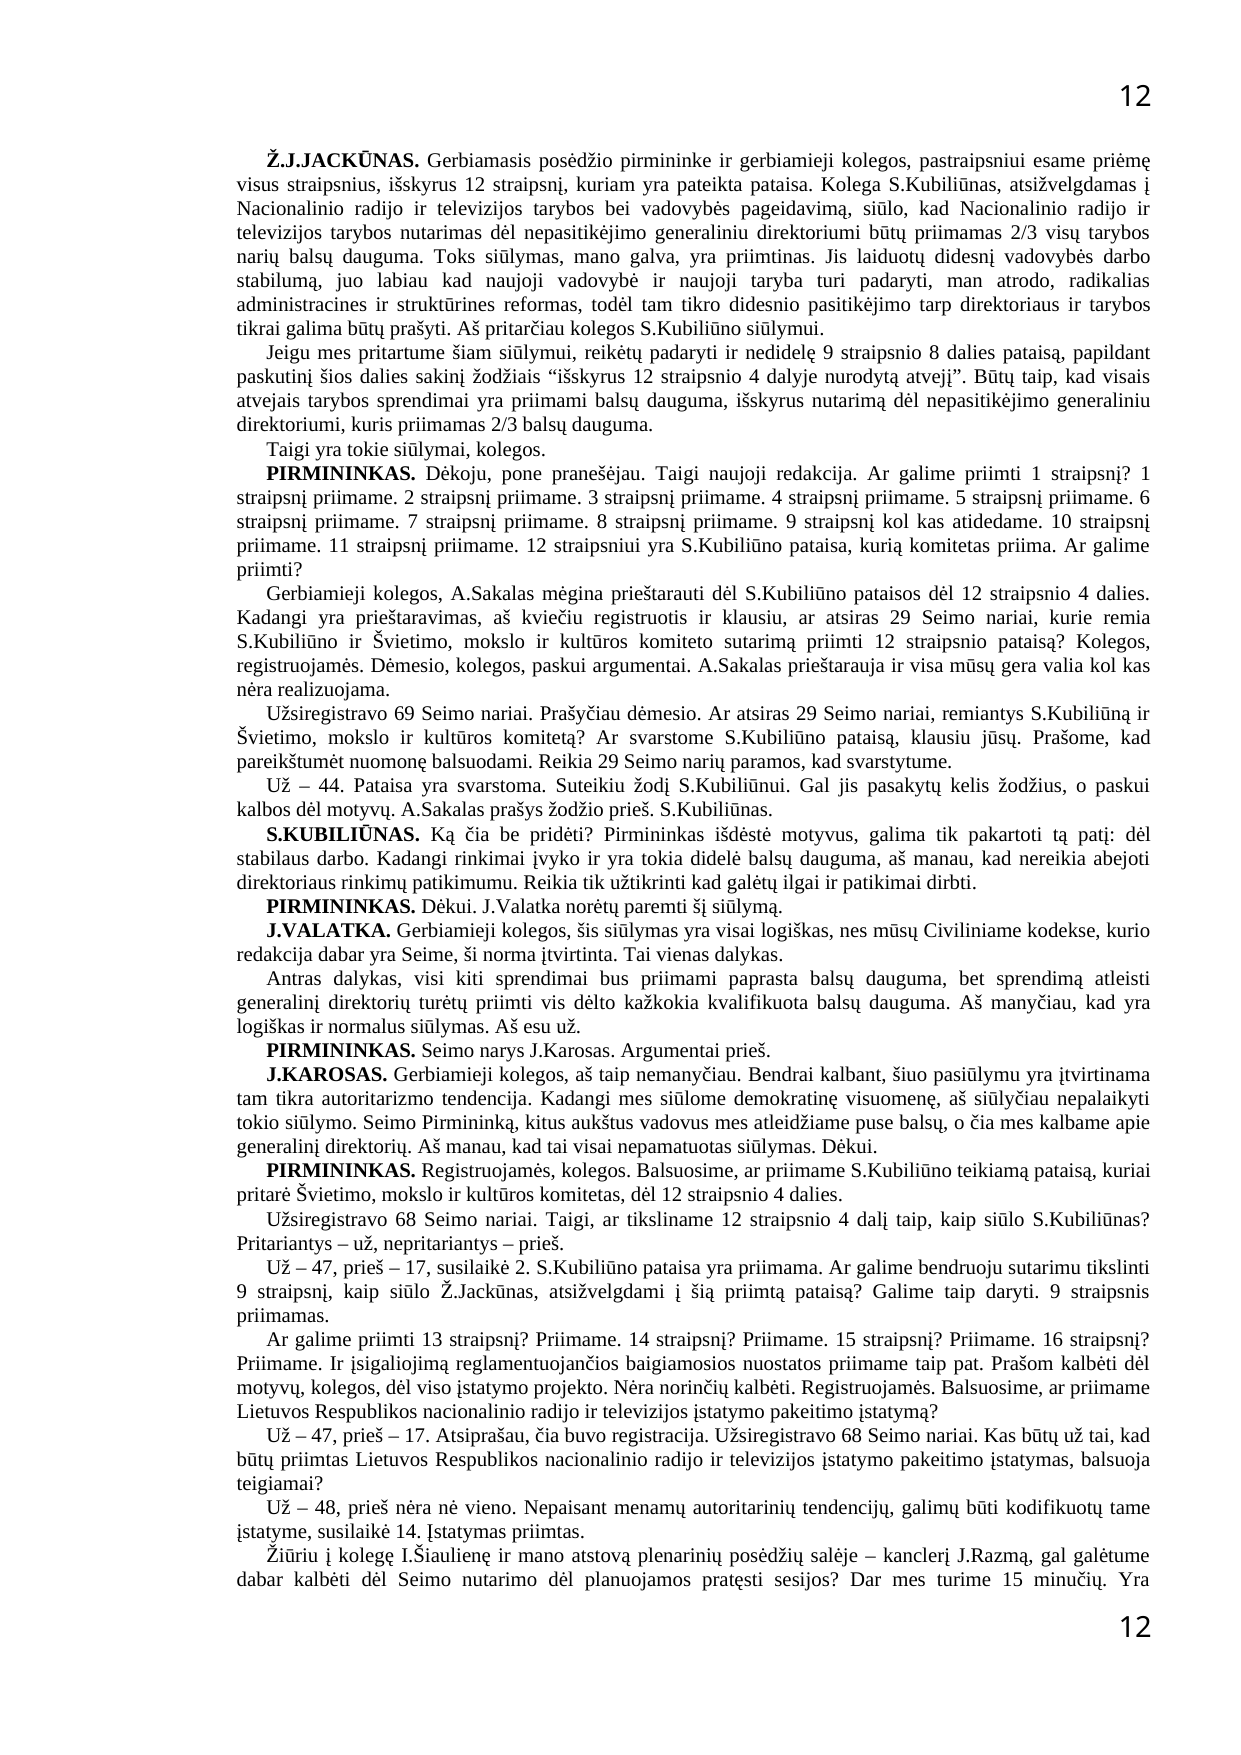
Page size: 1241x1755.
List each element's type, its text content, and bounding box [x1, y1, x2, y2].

text Jeigu mes pritartume šiam siūlymui, reikėtų padaryti ir nedidelę 9 straipsnio 8 dalies pataisą, papildant paskutinį šios dalies sakinį žodžiais “išskyrus 12 straipsnio 4 dalyje nurodytą atvejį”. Būtų taip, kad visais atvejais tarybos sprendimai yra priimami balsų dauguma, išskyrus nutarimą dėl nepasitikėjimo generaliniu direktoriumi, kuris priimamas 2/3 balsų dauguma. [236, 340, 1152, 436]
text Užsiregistravo 68 Seimo nariai. Taigi, ar tiksliname 12 straipsnio 4 dalį taip, kaip siūlo S.Kubiliūnas? Pritariantys – už, nepritariantys – prieš. [236, 1206, 1152, 1254]
text J.KAROSAS. Gerbiamieji kolegos, aš taip nemanyčiau. Bendrai kalbant, šiuo pasiūlymu yra įtvirtinama tam tikra autoritarizmo tendencija. Kadangi mes siūlome demokratinę visuomenę, aš siūlyčiau nepalaikyti tokio siūlymo. Seimo Pirmininką, kitus aukštus vadovus mes atleidžiame puse balsų, o čia mes kalbame apie generalinį direktorių. Aš manau, kad tai visai nepamatuotas siūlymas. Dėkui. [236, 1062, 1152, 1158]
text Taigi yra tokie siūlymai, kolegos. [236, 436, 1152, 461]
text Gerbiamieji kolegos, A.Sakalas mėgina prieštarauti dėl S.Kubiliūno pataisos dėl 12 straipsnio 4 dalies. Kadangi yra prieštaravimas, aš kviečiu registruotis ir klausiu, ar atsiras 29 Seimo nariai, kurie remia S.Kubiliūno ir Švietimo, mokslo ir kultūros komiteto sutarimą priimti 12 straipsnio pataisą? Kolegos, registruojamės. Dėmesio, kolegos, paskui argumentai. A.Sakalas prieštarauja ir visa mūsų gera valia kol kas nėra realizuojama. [236, 581, 1152, 701]
text Už – 44. Pataisa yra svarstoma. Suteikiu žodį S.Kubiliūnui. Gal jis pasakytų kelis žodžius, o paskui kalbos dėl motyvų. A.Sakalas prašys žodžio prieš. S.Kubiliūnas. [236, 773, 1152, 821]
text Ar galime priimti 13 straipsnį? Priimame. 14 straipsnį? Priimame. 15 straipsnį? Priimame. 16 straipsnį? Priimame. Ir įsigaliojimą reglamentuojančios baigiamosios nuostatos priimame taip pat. Prašom kalbėti dėl motyvų, kolegos, dėl viso įstatymo projekto. Nėra norinčių kalbėti. Registruojamės. Balsuosime, ar priimame Lietuvos Respublikos nacionalinio radijo ir televizijos įstatymo pakeitimo įstatymą? [236, 1327, 1152, 1423]
text Už – 47, prieš – 17. Atsiprašau, čia buvo registracija. Užsiregistravo 68 Seimo nariai. Kas būtų už tai, kad būtų priimtas Lietuvos Respublikos nacionalinio radijo ir televizijos įstatymo pakeitimo įstatymas, balsuoja teigiamai? [236, 1423, 1152, 1495]
text Ž.J.JACKŪNAS. Gerbiamasis posėdžio pirmininke ir gerbiamieji kolegos, pastraipsniui esame priėmę visus straipsnius, išskyrus 12 straipsnį, kuriam yra pateikta pataisa. Kolega S.Kubiliūnas, atsižvelgdamas į Nacionalinio radijo ir televizijos tarybos bei vadovybės pageidavimą, siūlo, kad Nacionalinio radijo ir televizijos tarybos nutarimas dėl nepasitikėjimo generaliniu direktoriumi būtų priimamas 2/3 visų tarybos narių balsų dauguma. Toks siūlymas, mano galva, yra priimtinas. Jis laiduotų didesnį vadovybės darbo stabilumą, juo labiau kad naujoji vadovybė ir naujoji taryba turi padaryti, man atrodo, radikalias administracines ir struktūrines reformas, todėl tam tikro didesnio pasitikėjimo tarp direktoriaus ir tarybos tikrai galima būtų prašyti. Aš pritarčiau kolegos S.Kubiliūno siūlymui. [236, 148, 1152, 340]
text PIRMININKAS. Seimo narys J.Karosas. Argumentai prieš. [236, 1038, 1152, 1062]
text PIRMININKAS. Dėkoju, pone pranešėjau. Taigi naujoji redakcija. Ar galime priimti 1 straipsnį? 1 straipsnį priimame. 2 straipsnį priimame. 3 straipsnį priimame. 4 straipsnį priimame. 5 straipsnį priimame. 6 straipsnį priimame. 7 straipsnį priimame. 8 straipsnį priimame. 9 straipsnį kol kas atidedame. 10 straipsnį priimame. 11 straipsnį priimame. 12 straipsniui yra S.Kubiliūno pataisa, kurią komitetas priima. Ar galime priimti? [236, 461, 1152, 581]
text Antras dalykas, visi kiti sprendimai bus priimami paprasta balsų dauguma, bet sprendimą atleisti generalinį direktorių turėtų priimti vis dėlto kažkokia kvalifikuota balsų dauguma. Aš manyčiau, kad yra logiškas ir normalus siūlymas. Aš esu už. [236, 966, 1152, 1038]
text Užsiregistravo 69 Seimo nariai. Prašyčiau dėmesio. Ar atsiras 29 Seimo nariai, remiantys S.Kubiliūną ir Švietimo, mokslo ir kultūros komitetą? Ar svarstome S.Kubiliūno pataisą, klausiu jūsų. Prašome, kad pareikštumėt nuomonę balsuodami. Reikia 29 Seimo narių paramos, kad svarstytume. [236, 701, 1152, 773]
text Už – 47, prieš – 17, susilaikė 2. S.Kubiliūno pataisa yra priimama. Ar galime bendruoju sutarimu tikslinti 9 straipsnį, kaip siūlo Ž.Jackūnas, atsižvelgdami į šią priimtą pataisą? Galime taip daryti. 9 straipsnis priimamas. [236, 1254, 1152, 1327]
text PIRMININKAS. Registruojamės, kolegos. Balsuosime, ar priimame S.Kubiliūno teikiamą pataisą, kuriai pritarė Švietimo, mokslo ir kultūros komitetas, dėl 12 straipsnio 4 dalies. [236, 1158, 1152, 1206]
text Už – 48, prieš nėra nė vieno. Nepaisant menamų autoritarinių tendencijų, galimų būti kodifikuotų tame įstatyme, susilaikė 14. Įstatymas priimtas. [236, 1495, 1152, 1543]
text J.VALATKA. Gerbiamieji kolegos, šis siūlymas yra visai logiškas, nes mūsų Civiliniame kodekse, kurio redakcija dabar yra Seime, ši norma įtvirtinta. Tai vienas dalykas. [236, 918, 1152, 966]
text S.KUBILIŪNAS. Ką čia be pridėti? Pirmininkas išdėstė motyvus, galima tik pakartoti tą patį: dėl stabilaus darbo. Kadangi rinkimai įvyko ir yra tokia didelė balsų dauguma, aš manau, kad nereikia abejoti direktoriaus rinkimų patikimumu. Reikia tik užtikrinti kad galėtų ilgai ir patikimai dirbti. [236, 821, 1152, 894]
text Žiūriu į kolegę I.Šiaulienę ir mano atstovą plenarinių posėdžių salėje – kanclerį J.Razmą, gal galėtume dabar kalbėti dėl Seimo nutarimo dėl planuojamos pratęsti sesijos? Dar mes turime 15 minučių. Yra [236, 1543, 1152, 1591]
text PIRMININKAS. Dėkui. J.Valatka norėtų paremti šį siūlymą. [236, 894, 1152, 918]
